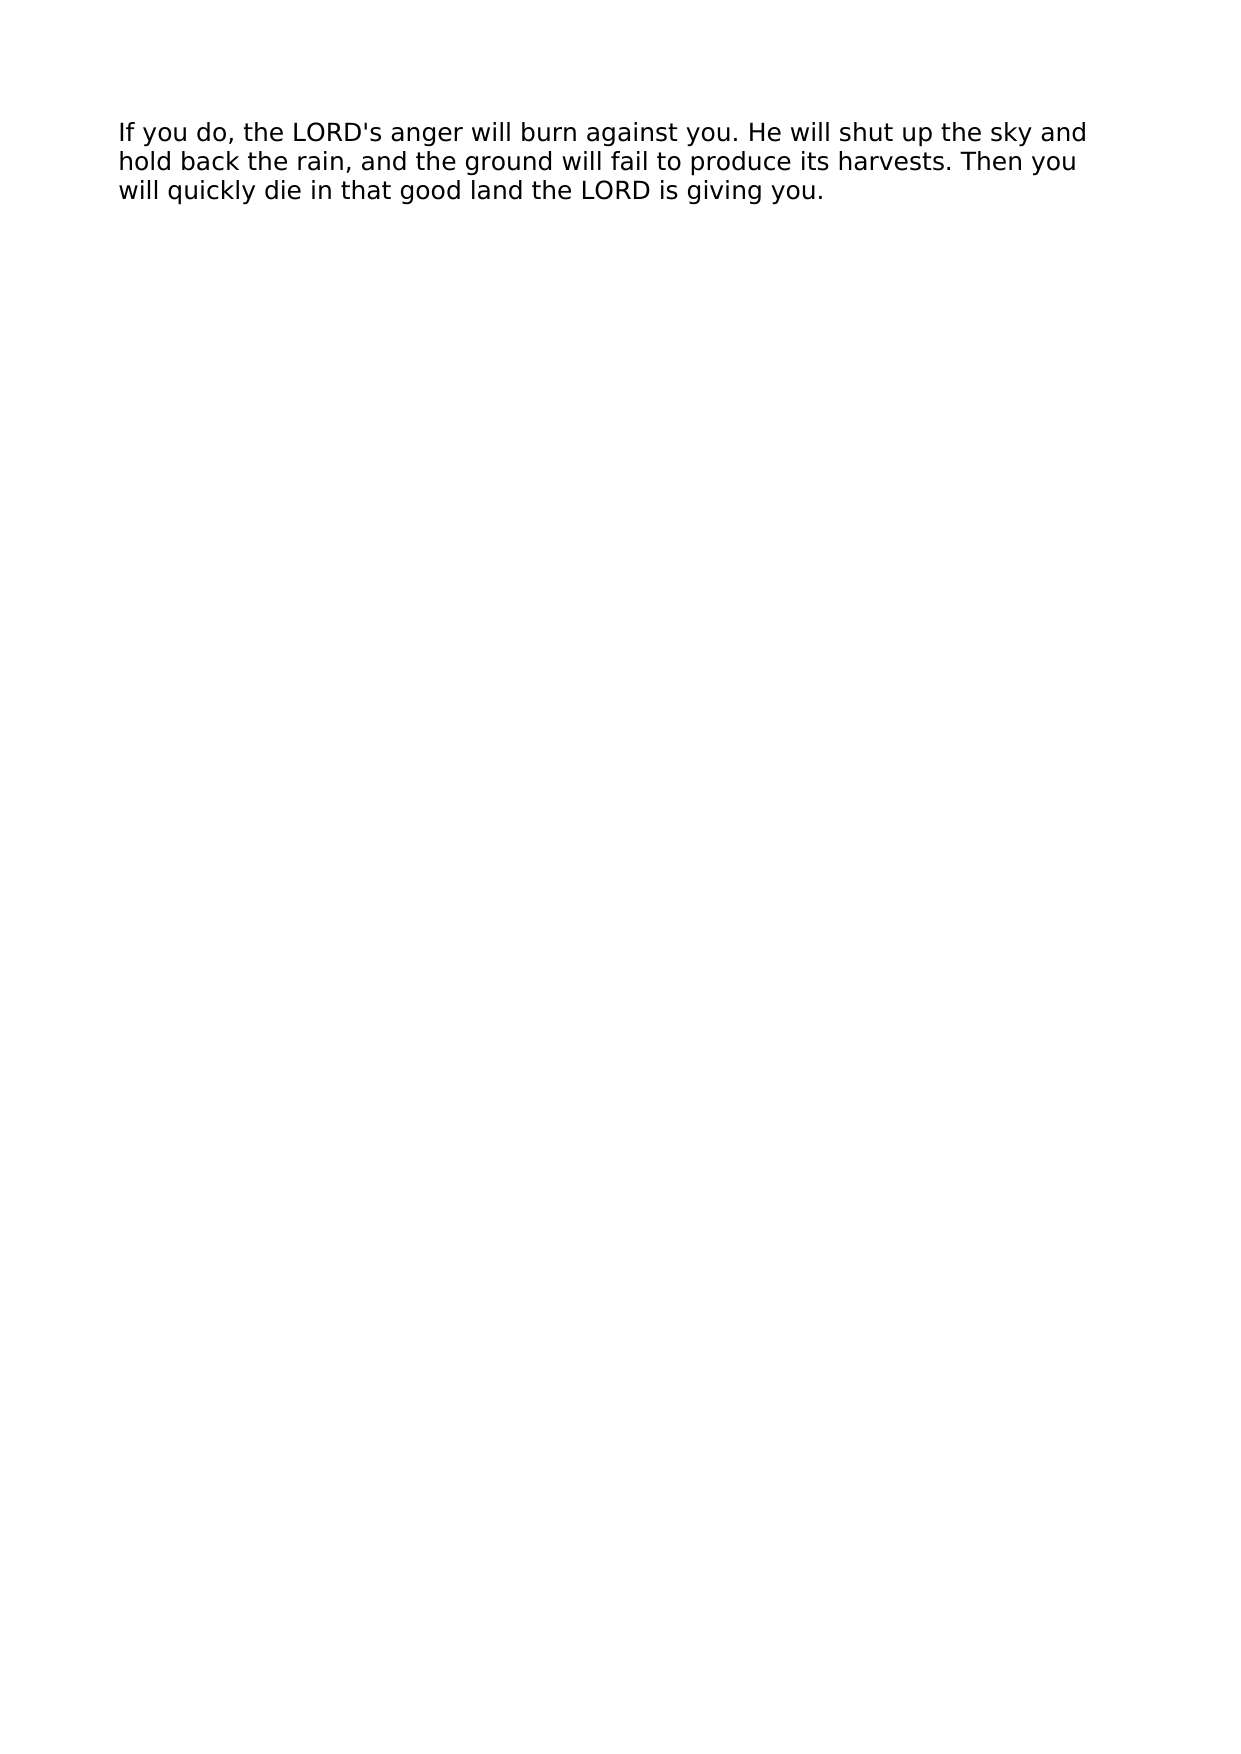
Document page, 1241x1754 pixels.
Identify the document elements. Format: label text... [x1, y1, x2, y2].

text If you do, the LORD's anger will burn against you. He will shut up the sky and hold back the rain, and the ground will fail to produce its harvests. Then you will quickly die in that good land the LORD is giving you. [118, 118, 1122, 206]
